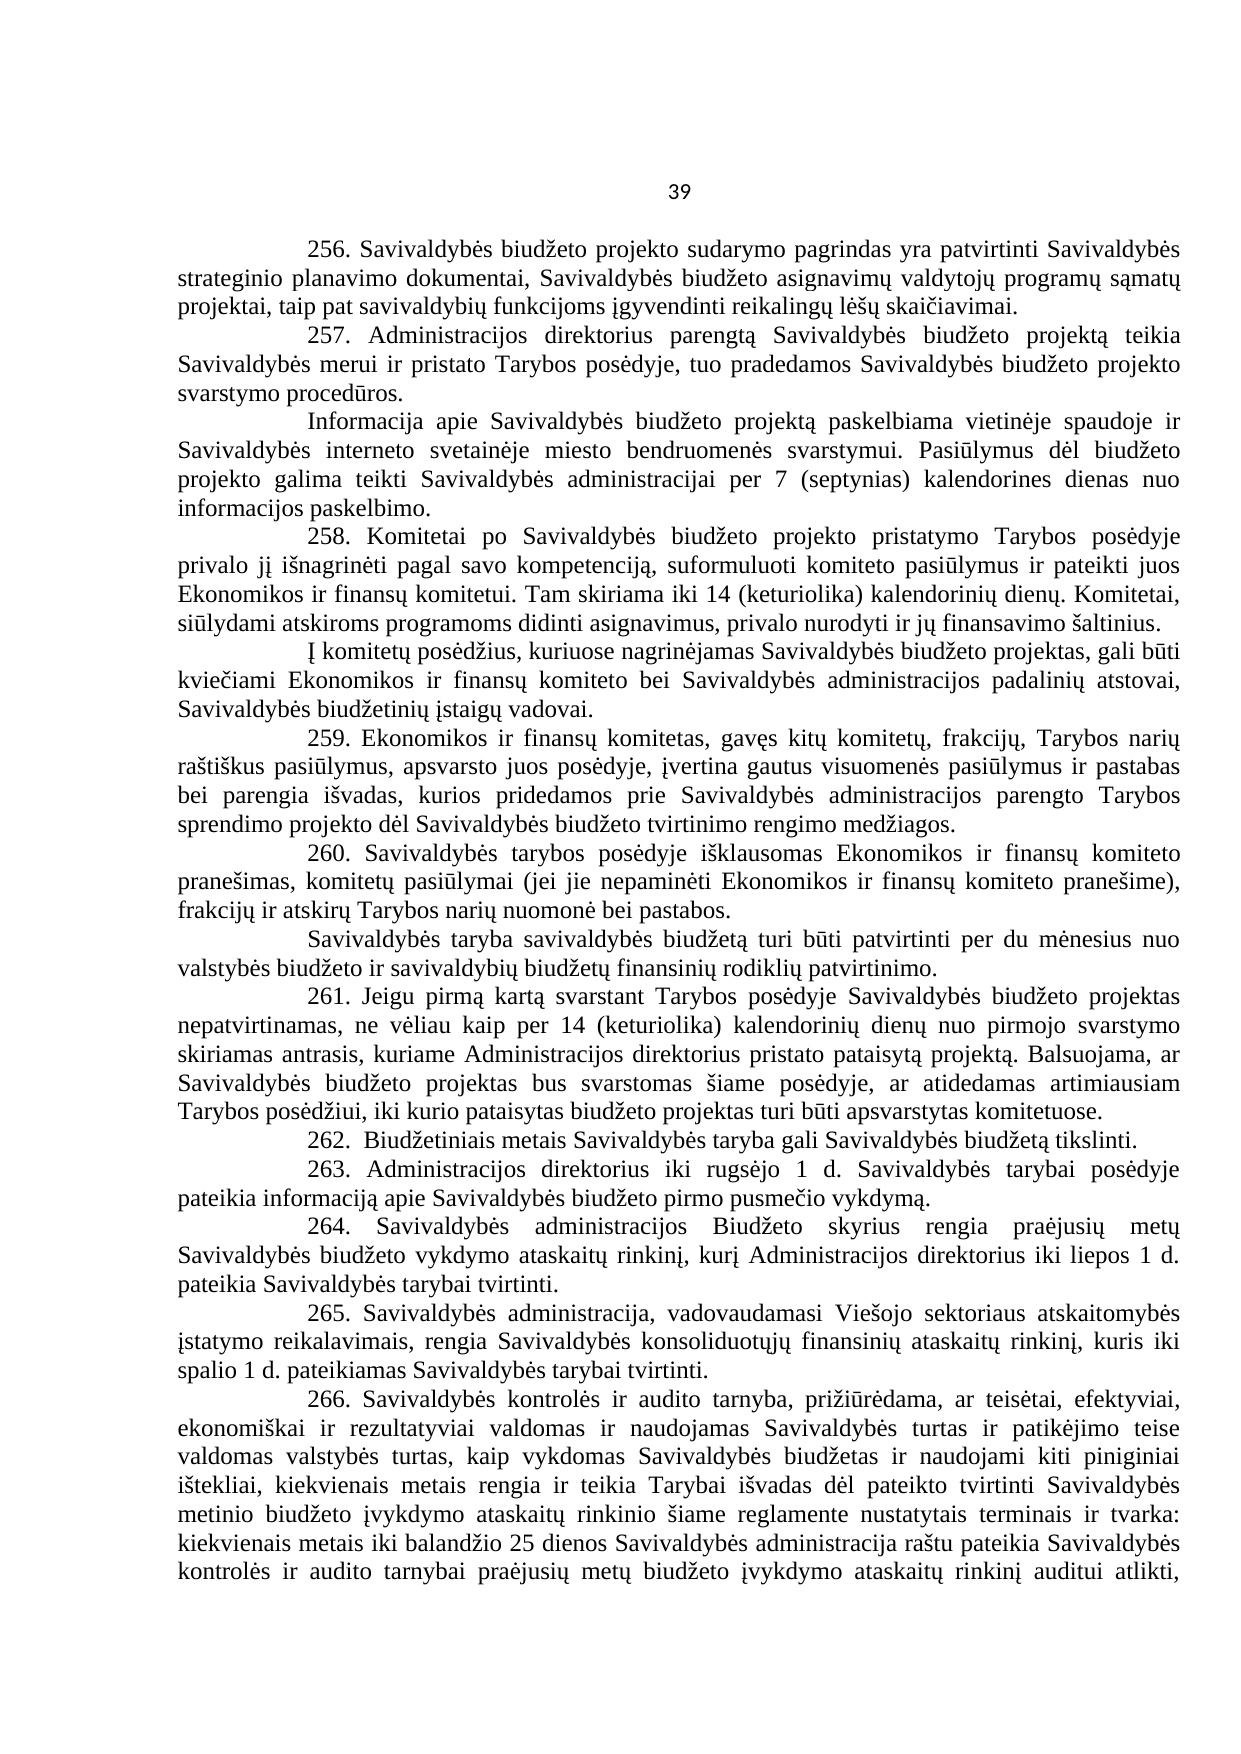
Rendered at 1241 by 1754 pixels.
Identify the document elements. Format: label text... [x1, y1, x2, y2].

text 266. Savivaldybės kontrolės ir audito tarnyba, prižiūrėdama, ar teisėtai, efektyviai, ekonomiškai ir rezultatyviai valdomas ir naudojamas Savivaldybės turtas ir patikėjimo teise valdomas valstybės turtas, kaip vykdomas Savivaldybės biudžetas ir naudojami kiti piniginiai ištekliai, kiekvienais metais rengia ir teikia Tarybai išvadas dėl pateikto tvirtinti Savivaldybės metinio biudžeto įvykdymo ataskaitų rinkinio šiame reglamente nustatytais terminais ir tvarka: kiekvienais metais iki balandžio 25 dienos Savivaldybės administracija raštu pateikia Savivaldybės kontrolės ir audito tarnybai praėjusių metų biudžeto įvykdymo ataskaitų rinkinį auditui atlikti, [177, 1384, 1181, 1585]
text Savivaldybės taryba savivaldybės biudžetą turi būti patvirtinti per du mėnesius nuo valstybės biudžeto ir savivaldybių biudžetų finansinių rodiklių patvirtinimo. [177, 924, 1181, 981]
text 263. Administracijos direktorius iki rugsėjo 1 d. Savivaldybės tarybai posėdyje pateikia informaciją apie Savivaldybės biudžeto pirmo pusmečio vykdymą. [177, 1154, 1181, 1211]
text 257. Administracijos direktorius parengtą Savivaldybės biudžeto projektą teikia Savivaldybės merui ir pristato Tarybos posėdyje, tuo pradedamos Savivaldybės biudžeto projekto svarstymo procedūros. [177, 320, 1181, 406]
text 260. Savivaldybės tarybos posėdyje išklausomas Ekonomikos ir finansų komiteto pranešimas, komitetų pasiūlymai (jei jie nepaminėti Ekonomikos ir finansų komiteto pranešime), frakcijų ir atskirų Tarybos narių nuomonė bei pastabos. [177, 838, 1181, 924]
text 261. Jeigu pirmą kartą svarstant Tarybos posėdyje Savivaldybės biudžeto projektas nepatvirtinamas, ne vėliau kaip per 14 (keturiolika) kalendorinių dienų nuo pirmojo svarstymo skiriamas antrasis, kuriame Administracijos direktorius pristato pataisytą projektą. Balsuojama, ar Savivaldybės biudžeto projektas bus svarstomas šiame posėdyje, ar atidedamas artimiausiam Tarybos posėdžiui, iki kurio pataisytas biudžeto projektas turi būti apsvarstytas komitetuose. [177, 981, 1181, 1125]
text 264. Savivaldybės administracijos Biudžeto skyrius rengia praėjusių metų Savivaldybės biudžeto vykdymo ataskaitų rinkinį, kurį Administracijos direktorius iki liepos 1 d. pateikia Savivaldybės tarybai tvirtinti. [177, 1211, 1181, 1298]
text 256. Savivaldybės biudžeto projekto sudarymo pagrindas yra patvirtinti Savivaldybės strateginio planavimo dokumentai, Savivaldybės biudžeto asignavimų valdytojų programų sąmatų projektai, taip pat savivaldybių funkcijoms įgyvendinti reikalingų lėšų skaičiavimai. [177, 234, 1181, 320]
text 259. Ekonomikos ir finansų komitetas, gavęs kitų komitetų, frakcijų, Tarybos narių raštiškus pasiūlymus, apsvarsto juos posėdyje, įvertina gautus visuomenės pasiūlymus ir pastabas bei parengia išvadas, kurios pridedamos prie Savivaldybės administracijos parengto Tarybos sprendimo projekto dėl Savivaldybės biudžeto tvirtinimo rengimo medžiagos. [177, 723, 1181, 838]
text 262. Biudžetiniais metais Savivaldybės taryba gali Savivaldybės biudžetą tikslinti. [177, 1125, 1181, 1154]
text 258. Komitetai po Savivaldybės biudžeto projekto pristatymo Tarybos posėdyje privalo jį išnagrinėti pagal savo kompetenciją, suformuluoti komiteto pasiūlymus ir pateikti juos Ekonomikos ir finansų komitetui. Tam skiriama iki 14 (keturiolika) kalendorinių dienų. Komitetai, siūlydami atskiroms programoms didinti asignavimus, privalo nurodyti ir jų finansavimo šaltinius. [177, 521, 1181, 636]
text Informacija apie Savivaldybės biudžeto projektą paskelbiama vietinėje spaudoje ir Savivaldybės interneto svetainėje miesto bendruomenės svarstymui. Pasiūlymus dėl biudžeto projekto galima teikti Savivaldybės administracijai per 7 (septynias) kalendorines dienas nuo informacijos paskelbimo. [177, 406, 1181, 521]
text Į komitetų posėdžius, kuriuose nagrinėjamas Savivaldybės biudžeto projektas, gali būti kviečiami Ekonomikos ir finansų komiteto bei Savivaldybės administracijos padalinių atstovai, Savivaldybės biudžetinių įstaigų vadovai. [177, 636, 1181, 723]
text 265. Savivaldybės administracija, vadovaudamasi Viešojo sektoriaus atskaitomybės įstatymo reikalavimais, rengia Savivaldybės konsoliduotųjų finansinių ataskaitų rinkinį, kuris iki spalio 1 d. pateikiamas Savivaldybės tarybai tvirtinti. [177, 1298, 1181, 1384]
